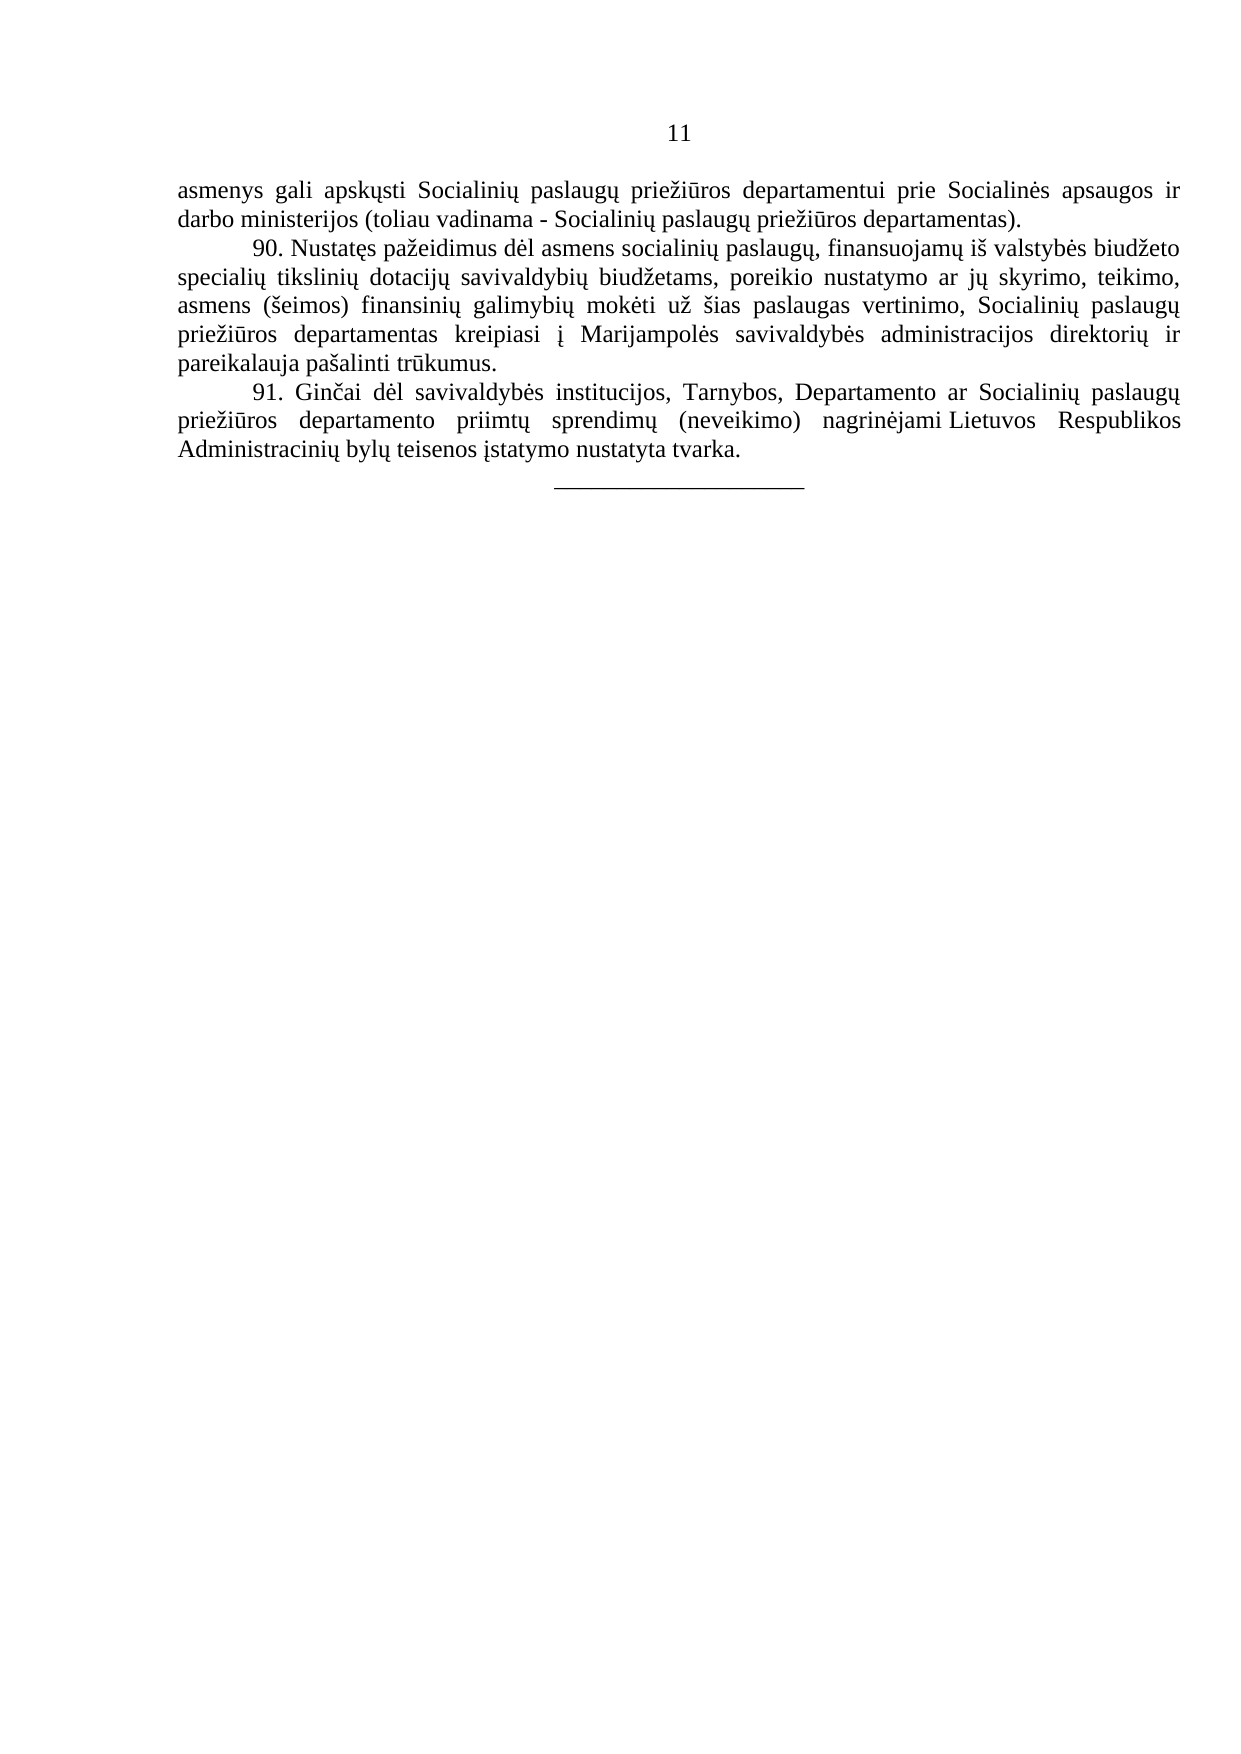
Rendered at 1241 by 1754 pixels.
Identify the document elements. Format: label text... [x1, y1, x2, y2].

text ____________________ [177, 463, 1181, 492]
text asmenys gali apskųsti Socialinių paslaugų priežiūros departamentui prie Socialinės apsaugos ir darbo ministerijos (toliau vadinama - Socialinių paslaugų priežiūros departamentas). [177, 176, 1181, 233]
text 90. Nustatęs pažeidimus dėl asmens socialinių paslaugų, finansuojamų iš valstybės biudžeto specialių tikslinių dotacijų savivaldybių biudžetams, poreikio nustatymo ar jų skyrimo, teikimo, asmens (šeimos) finansinių galimybių mokėti už šias paslaugas vertinimo, Socialinių paslaugų priežiūros departamentas kreipiasi į Marijampolės savivaldybės administracijos direktorių ir pareikalauja pašalinti trūkumus. [177, 233, 1181, 377]
text 91. Ginčai dėl savivaldybės institucijos, Tarnybos, Departamento ar Socialinių paslaugų priežiūros departamento priimtų sprendimų (neveikimo) nagrinėjami Lietuvos Respublikos Administracinių bylų teisenos įstatymo nustatyta tvarka. [177, 377, 1181, 463]
